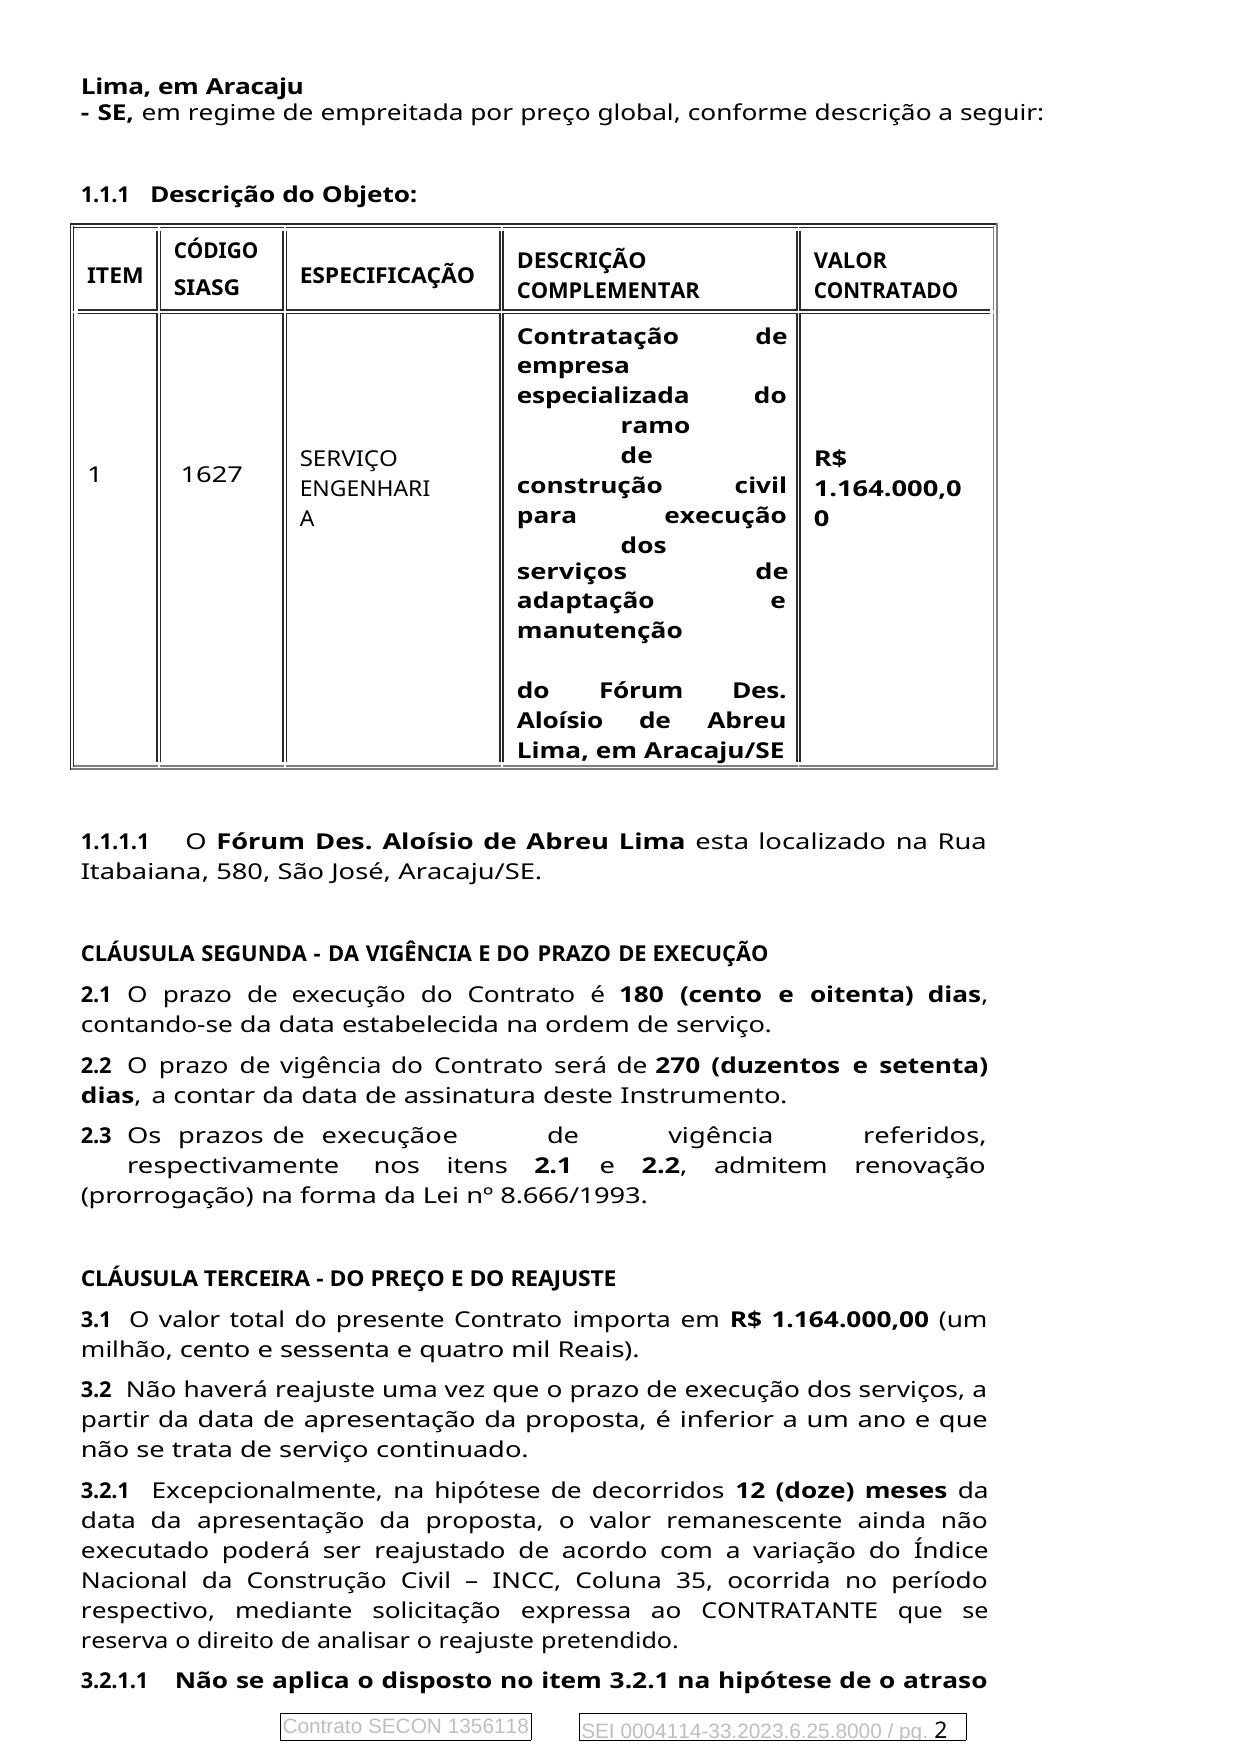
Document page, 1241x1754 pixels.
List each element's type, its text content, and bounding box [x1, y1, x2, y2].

list O prazo de execução do Contrato é 180 (cento e oitenta) dias, contando-se da data estabelecida na ordem de serviço. [81, 979, 988, 1039]
table_header SERVIÇO ENGENHARIA [285, 350, 502, 765]
table_header CÓDIGO SIASG [159, 225, 285, 309]
text - SE, em regime de empreitada por preço global, conforme descrição a seguir: [81, 101, 1190, 126]
list O Fórum Des. Aloísio de Abreu Lima esta localizado na Rua Itabaiana, 580, São José, Aracaju/SE. [81, 826, 987, 886]
list O valor total do presente Contrato importa em R$ 1.164.000,00 (um milhão, cento e sessenta e quatro mil Reais). [81, 1304, 987, 1363]
table_header VALOR CONTRATADO [799, 228, 993, 309]
table_cell Contratação de [504, 314, 796, 349]
list O prazo de vigência do Contrato será de 270 (duzentos e setenta) dias, a contar da data de assinatura deste Instrumento. [81, 1050, 988, 1109]
table_cell [799, 309, 995, 349]
subtitle Descrição do Objeto: [81, 179, 1190, 208]
table_header ITEM [72, 225, 159, 309]
list Não haverá reajuste uma vez que o prazo de execução dos serviços, a partir da data de apresentação da proposta, é inferior a um ano e que não se trata de serviço continuado. [81, 1374, 988, 1464]
table_header DESCRIÇÃO COMPLEMENTAR [502, 228, 798, 309]
table_cell [161, 314, 282, 349]
list Excepcionalmente, na hipótese de decorridos 12 (doze) meses da data da apresentação da proposta, o valor remanescente ainda não executado poderá ser reajustado de acordo com a variação do Índice Nacional da Construção Civil – INCC, Coluna 35, ocorrida no período respectivo, mediante solicitação expressa ao CONTRATANTE que se reserva o direito de analisar o reajuste pretendido. [81, 1475, 988, 1655]
table_header 1 [74, 350, 159, 765]
subtitle CLÁUSULA SEGUNDA - DA VIGÊNCIA E DO PRAZO DE EXECUÇÃO [81, 938, 1190, 968]
subtitle CLÁUSULA TERCEIRA - DO PREÇO E DO REAJUSTE [81, 1263, 1190, 1292]
table_header 1627 [159, 350, 285, 765]
list Os prazos de execução e de vigência referidos, respectivamente nos itens 2.1 e 2.2, admitem renovação (prorrogação) na forma da Lei nº 8.666/1993. [81, 1120, 986, 1210]
table_header ESPECIFICAÇÃO [285, 225, 502, 309]
table_header R$ 1.164.000,00 [799, 350, 993, 765]
table_cell [287, 314, 499, 349]
subtitle Lima, em Aracaju [81, 71, 988, 101]
list Não se aplica o disposto no item 3.2.1 na hipótese de o atraso [81, 1665, 988, 1695]
table_header empresa especializada do ramo de construção civil para execução dos serviços de adaptação e manutenção do Fórum Des. Aloísio de Abreu Lima, em Aracaju/SE [502, 350, 798, 765]
table_cell [72, 309, 159, 349]
